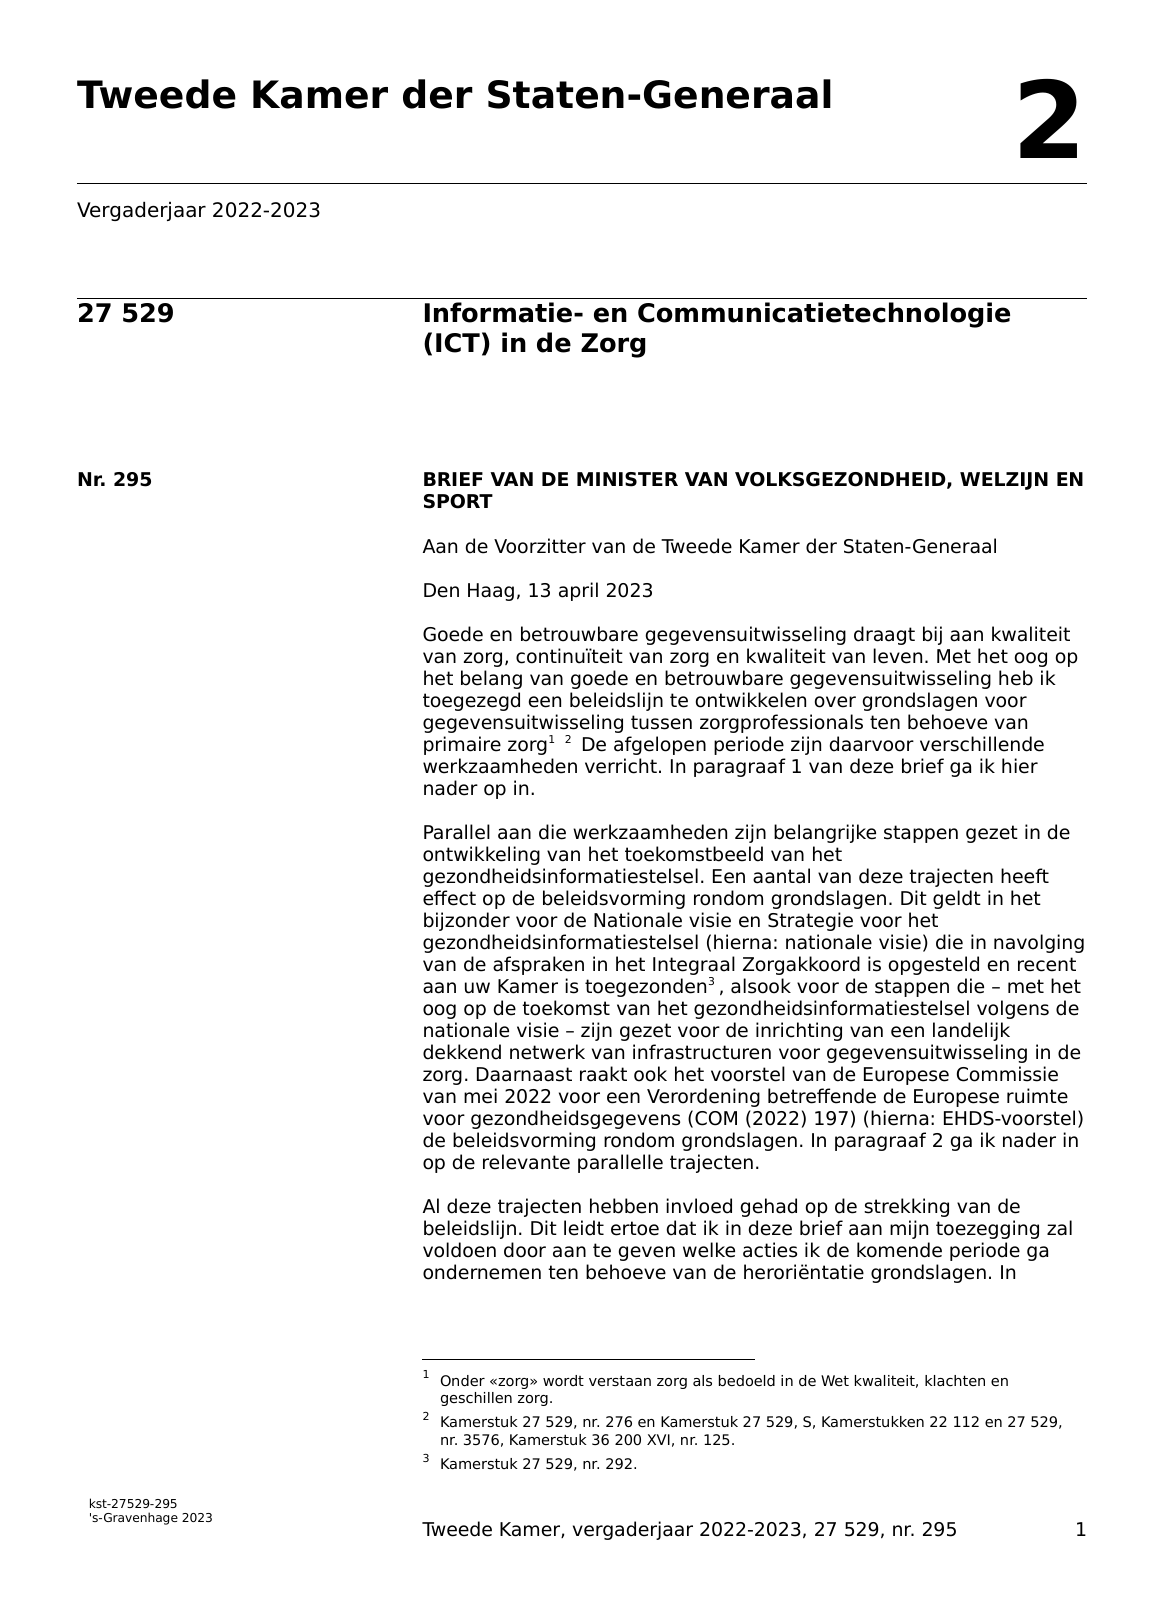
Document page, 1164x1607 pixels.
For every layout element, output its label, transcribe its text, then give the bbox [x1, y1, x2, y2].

table_cell Vergaderjaar 2022-2023 [77, 184, 1087, 298]
text 's-Gravenhage 2023 [88, 1511, 323, 1525]
text Goede en betrouwbare gegevensuitwisseling draagt bij aan kwaliteit van zorg, continuïteit van zorg en kwaliteit van leven. Met het oog op het belang van goede en betrouwbare gegevensuitwisseling heb ik toegezegd een beleidslijn te ontwikkelen over grondslagen voor gegevensuitwisseling tussen zorgprofessionals ten behoeve van primaire zorg De afgelopen periode zijn daarvoor verschillende werkzaamheden verricht. In paragraaf 1 van deze brief ga ik hier nader op in. [422, 624, 1087, 800]
subtitle 27 529 Informatie- en Communicatietechnologie (ICT) in de Zorg [77, 299, 1087, 358]
text Den Haag, 13 april 2023 [422, 580, 1087, 602]
table_header Tweede Kamer der Staten-Generaal [77, 59, 886, 183]
text Al deze trajecten hebben invloed gehad op de strekking van de beleidslijn. Dit leidt ertoe dat ik in deze brief aan mijn toezegging zal voldoen door aan te geven welke acties ik de komende periode ga ondernemen ten behoeve van de heroriëntatie grondslagen. In [422, 1196, 1087, 1284]
text Kamerstuk 27 529, nr. 292. [422, 1452, 1087, 1474]
text Onder «zorg» wordt verstaan zorg als bedoeld in de Wet kwaliteit, klachten en geschillen zorg. [422, 1368, 1087, 1407]
text Kamerstuk 27 529, nr. 276 en Kamerstuk 27 529, S, Kamerstukken 22 112 en 27 529, nr. 3576, Kamerstuk 36 200 XVI, nr. 125. [422, 1410, 1087, 1449]
text Aan de Voorzitter van de Tweede Kamer der Staten-Generaal [422, 536, 1087, 557]
text Parallel aan die werkzaamheden zijn belangrijke stappen gezet in de ontwikkeling van het toekomstbeeld van het gezondheidsinformatiestelsel. Een aantal van deze trajecten heeft effect op de beleidsvorming rondom grondslagen. Dit geldt in het bijzonder voor de Nationale visie en Strategie voor het gezondheidsinformatiestelsel (hierna: nationale visie) die in navolging van de afspraken in het Integraal Zorgakkoord is opgesteld en recent aan uw Kamer is toegezonden, alsook voor de stappen die – met het oog op de toekomst van het gezondheidsinformatiestelsel volgens de nationale visie – zijn gezet voor de inrichting van een landelijk dekkend netwerk van infrastructuren voor gegevensuitwisseling in de zorg. Daarnaast raakt ook het voorstel van de Europese Commissie van mei 2022 voor een Verordening betreffende de Europese ruimte voor gezondheidsgegevens (COM (2022) 197) (hierna: EHDS-voorstel) de beleidsvorming rondom grondslagen. In paragraaf 2 ga ik nader in op de relevante parallelle trajecten. [422, 822, 1087, 1173]
text kst-27529-295 [88, 1497, 323, 1511]
subtitle Nr. 295 BRIEF VAN DE MINISTER VAN VOLKSGEZONDHEID, WELZIJN EN SPORT [77, 469, 1087, 513]
table_header 2 [886, 59, 1087, 183]
